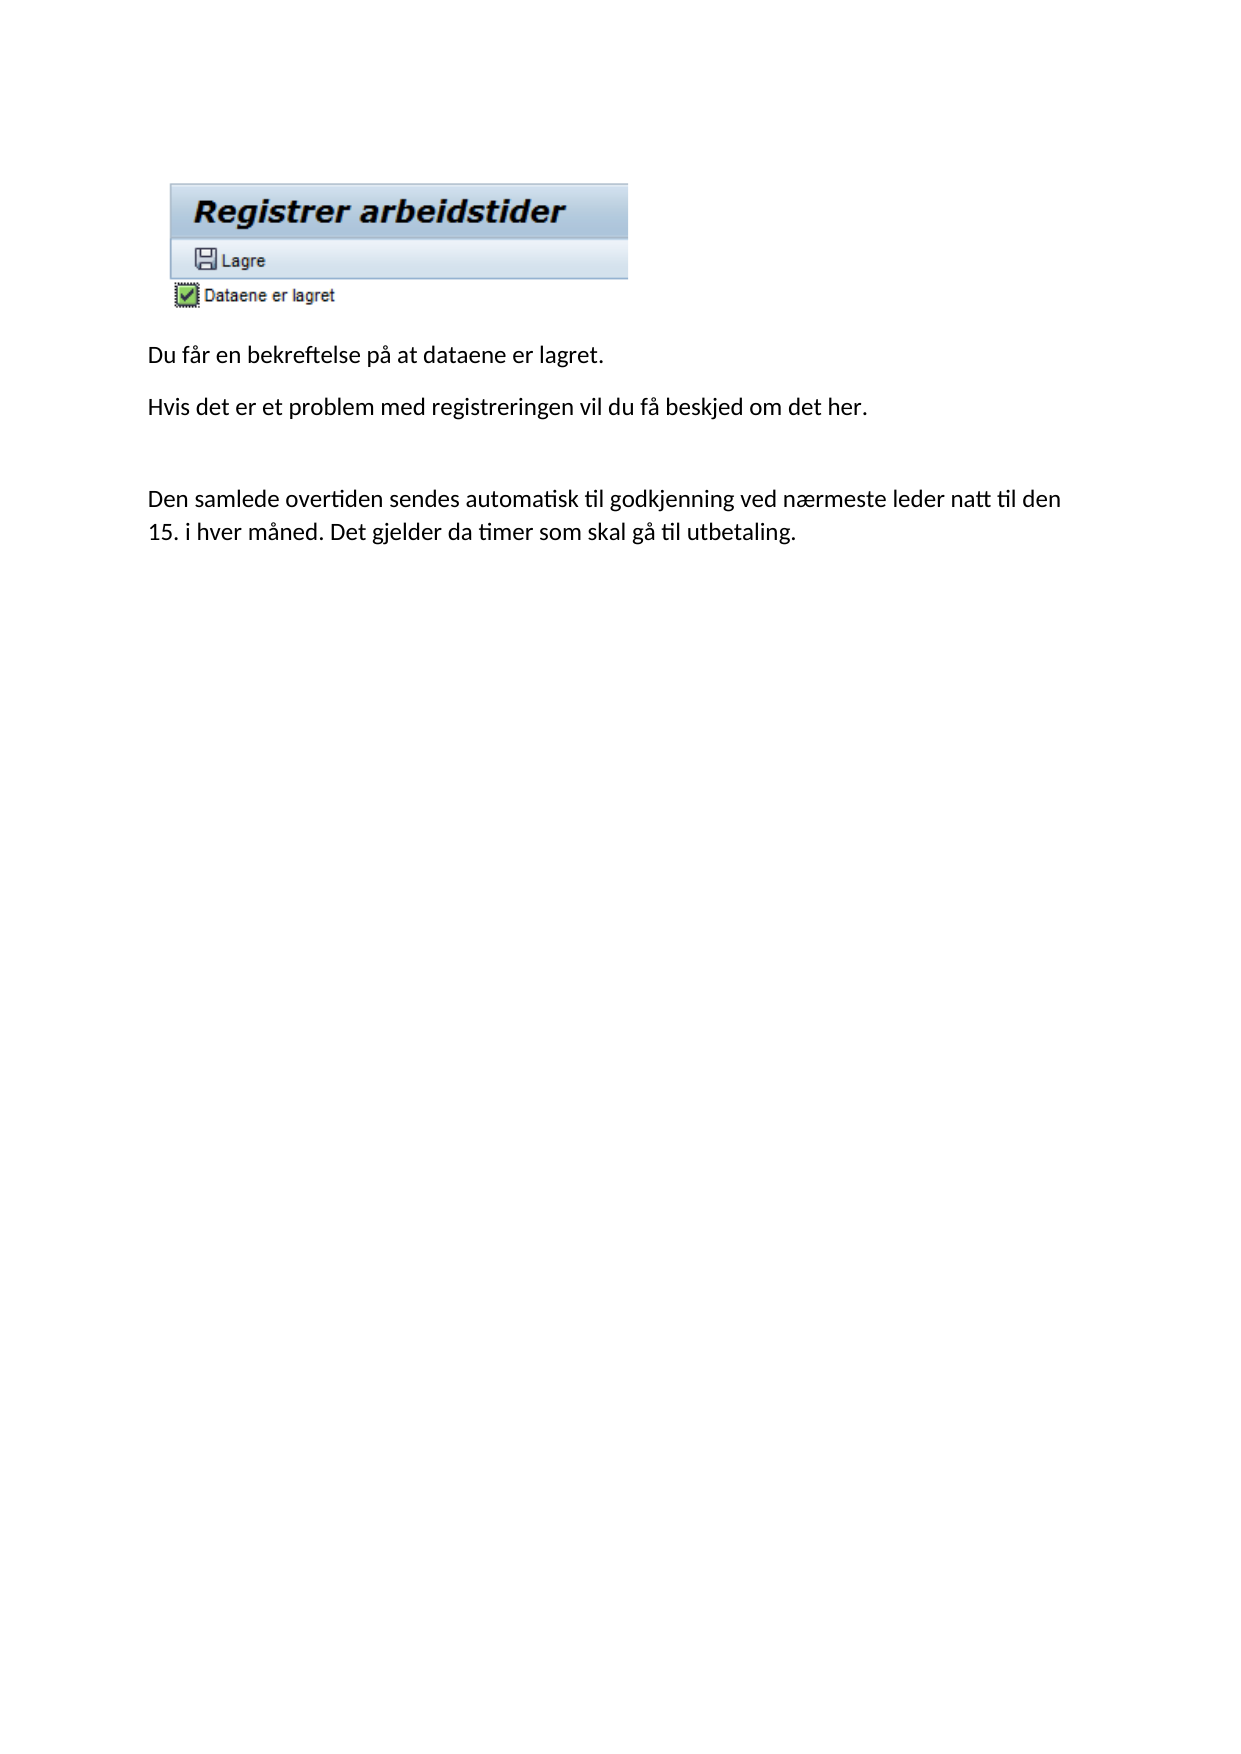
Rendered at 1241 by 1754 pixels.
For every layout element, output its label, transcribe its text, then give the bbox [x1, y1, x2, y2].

text Den samlede overtiden sendes automatisk til godkjenning ved nærmeste leder natt til den 15. i hver måned. Det gjelder da timer som skal gå til utbetaling. [148, 483, 1093, 546]
text Hvis det er et problem med registreringen vil du få beskjed om det her. [148, 391, 1093, 421]
text Du får en bekreftelse på at dataene er lagret. [148, 339, 1093, 370]
